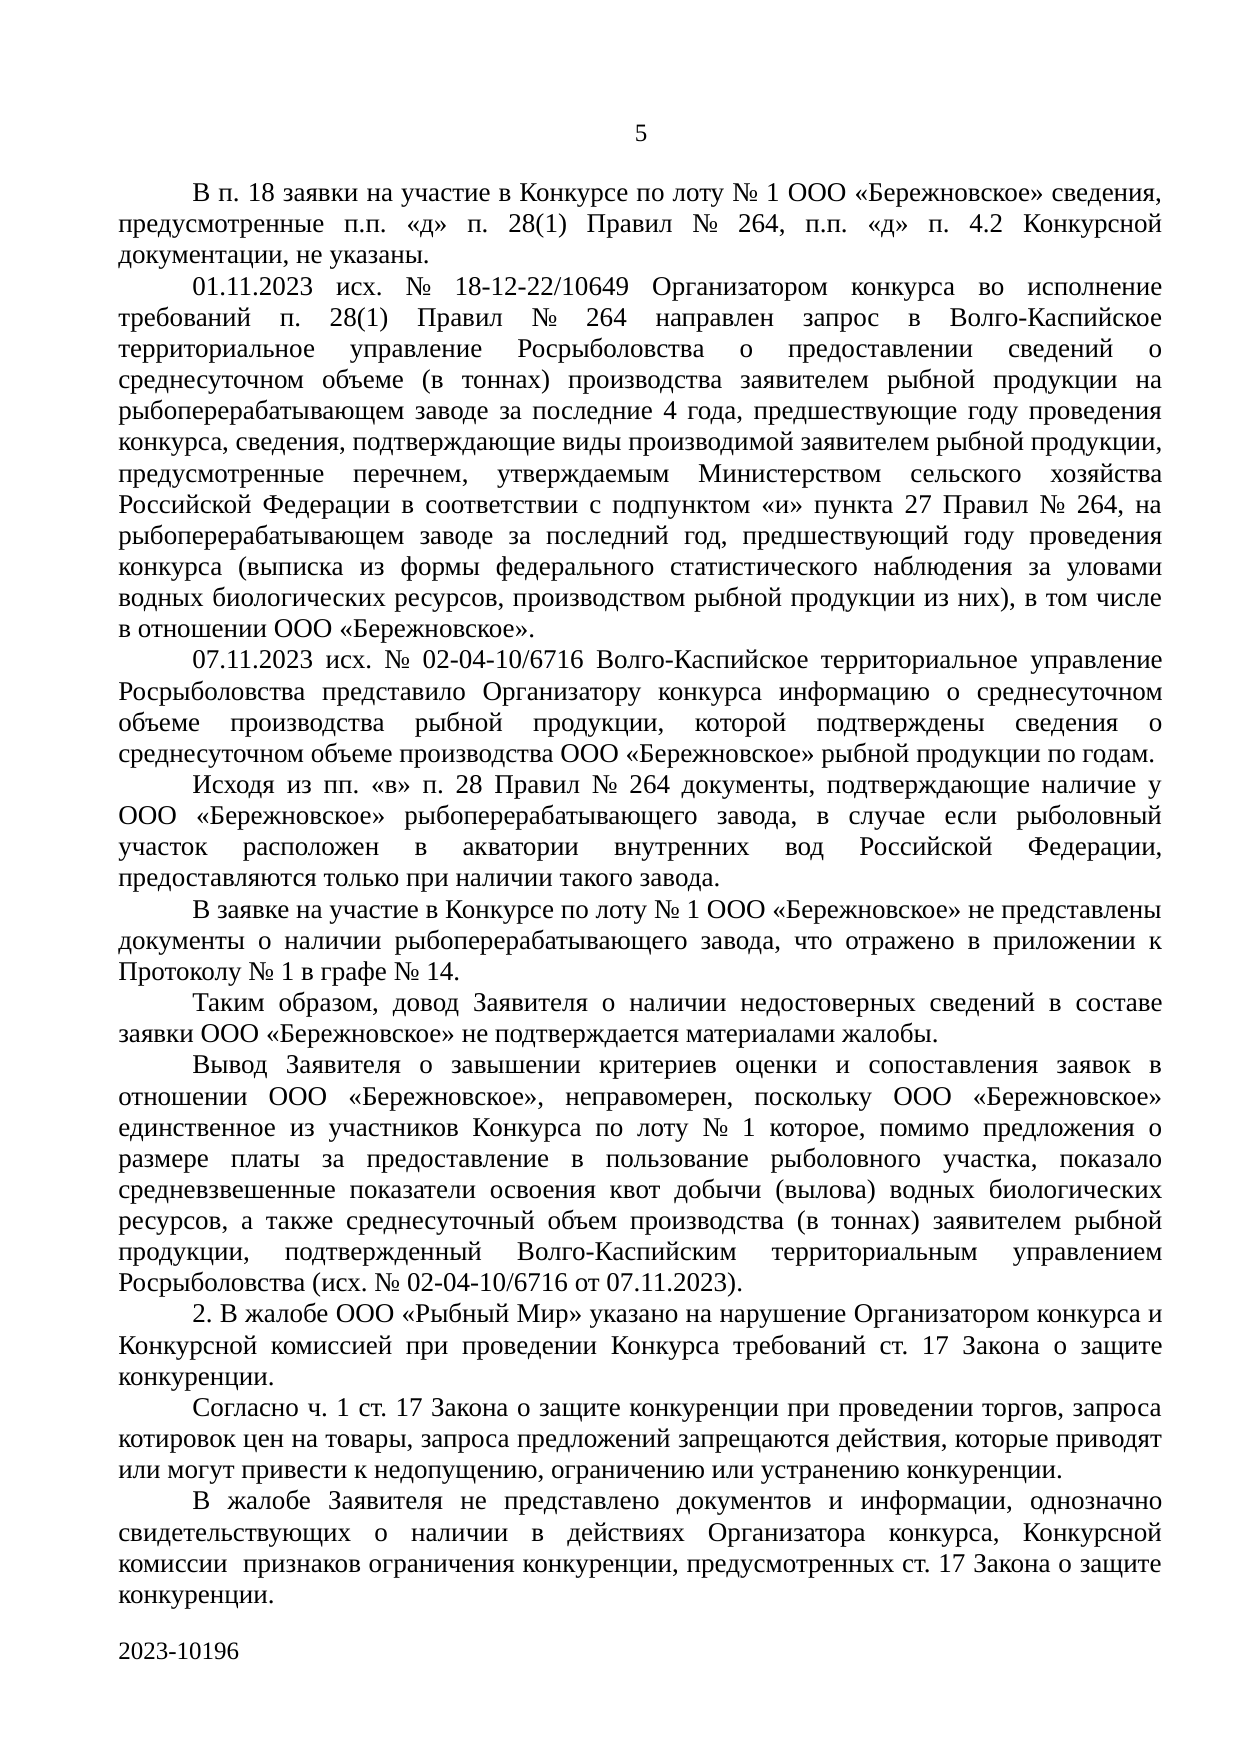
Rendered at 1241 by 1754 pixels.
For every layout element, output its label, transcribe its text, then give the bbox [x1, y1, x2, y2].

text Согласно ч. 1 ст. 17 Закона о защите конкуренции при проведении торгов, запроса котировок цен на товары, запроса предложений запрещаются действия, которые приводят или могут привести к недопущению, ограничению или устранению конкуренции. [118, 1391, 1163, 1484]
text В заявке на участие в Конкурсе по лоту № 1 ООО «Бережновское» не представлены документы о наличии рыбоперерабатывающего завода, что отражено в приложении к Протоколу № 1 в графе № 14. [118, 893, 1163, 986]
text В п. 18 заявки на участие в Конкурсе по лоту № 1 ООО «Бережновское» сведения, предусмотренные п.п. «д» п. 28(1) Правил № 264, п.п. «д» п. 4.2 Конкурсной документации, не указаны. [118, 176, 1163, 270]
text Исходя из пп. «в» п. 28 Правил № 264 документы, подтверждающие наличие у ООО «Бережновское» рыбоперерабатывающего завода, в случае если рыболовный участок расположен в акватории внутренних вод Российской Федерации, предоставляются только при наличии такого завода. [118, 768, 1163, 893]
text Вывод Заявителя о завышении критериев оценки и сопоставления заявок в отношении ООО «Бережновское», неправомерен, поскольку ООО «Бережновское» единственное из участников Конкурса по лоту № 1 которое, помимо предложения о размере платы за предоставление в пользование рыболовного участка, показало средневзвешенные показатели освоения квот добычи (вылова) водных биологических ресурсов, а также среднесуточный объем производства (в тоннах) заявителем рыбной продукции, подтвержденный Волго-Каспийским территориальным управлением Росрыболовства (исх. № 02-04-10/6716 от 07.11.2023). [118, 1048, 1163, 1298]
text 2. В жалобе ООО «Рыбный Мир» указано на нарушение Организатором конкурса и Конкурсной комиссией при проведении Конкурса требований ст. 17 Закона о защите конкуренции. [118, 1298, 1163, 1391]
text 07.11.2023 исх. № 02-04-10/6716 Волго-Каспийское территориальное управление Росрыболовства представило Организатору конкурса информацию о среднесуточном объеме производства рыбной продукции, которой подтверждены сведения о среднесуточном объеме производства ООО «Бережновское» рыбной продукции по годам. [118, 643, 1163, 768]
text Таким образом, довод Заявителя о наличии недостоверных сведений в составе заявки ООО «Бережновское» не подтверждается материалами жалобы. [118, 986, 1163, 1048]
text В жалобе Заявителя не представлено документов и информации, однозначно свидетельствующих о наличии в действиях Организатора конкурса, Конкурсной комиссии признаков ограничения конкуренции, предусмотренных ст. 17 Закона о защите конкуренции. [118, 1484, 1163, 1609]
text 01.11.2023 исх. № 18-12-22/10649 Организатором конкурса во исполнение требований п. 28(1) Правил № 264 направлен запрос в Волго-Каспийское территориальное управление Росрыболовства о предоставлении сведений о среднесуточном объеме (в тоннах) производства заявителем рыбной продукции на рыбоперерабатывающем заводе за последние 4 года, предшествующие году проведения конкурса, сведения, подтверждающие виды производимой заявителем рыбной продукции, предусмотренные перечнем, утверждаемым Министерством сельского хозяйства Российской Федерации в соответствии с подпунктом «и» пункта 27 Правил № 264, на рыбоперерабатывающем заводе за последний год, предшествующий году проведения конкурса (выписка из формы федерального статистического наблюдения за уловами водных биологических ресурсов, производством рыбной продукции из них), в том числе в отношении ООО «Бережновское». [118, 270, 1163, 643]
